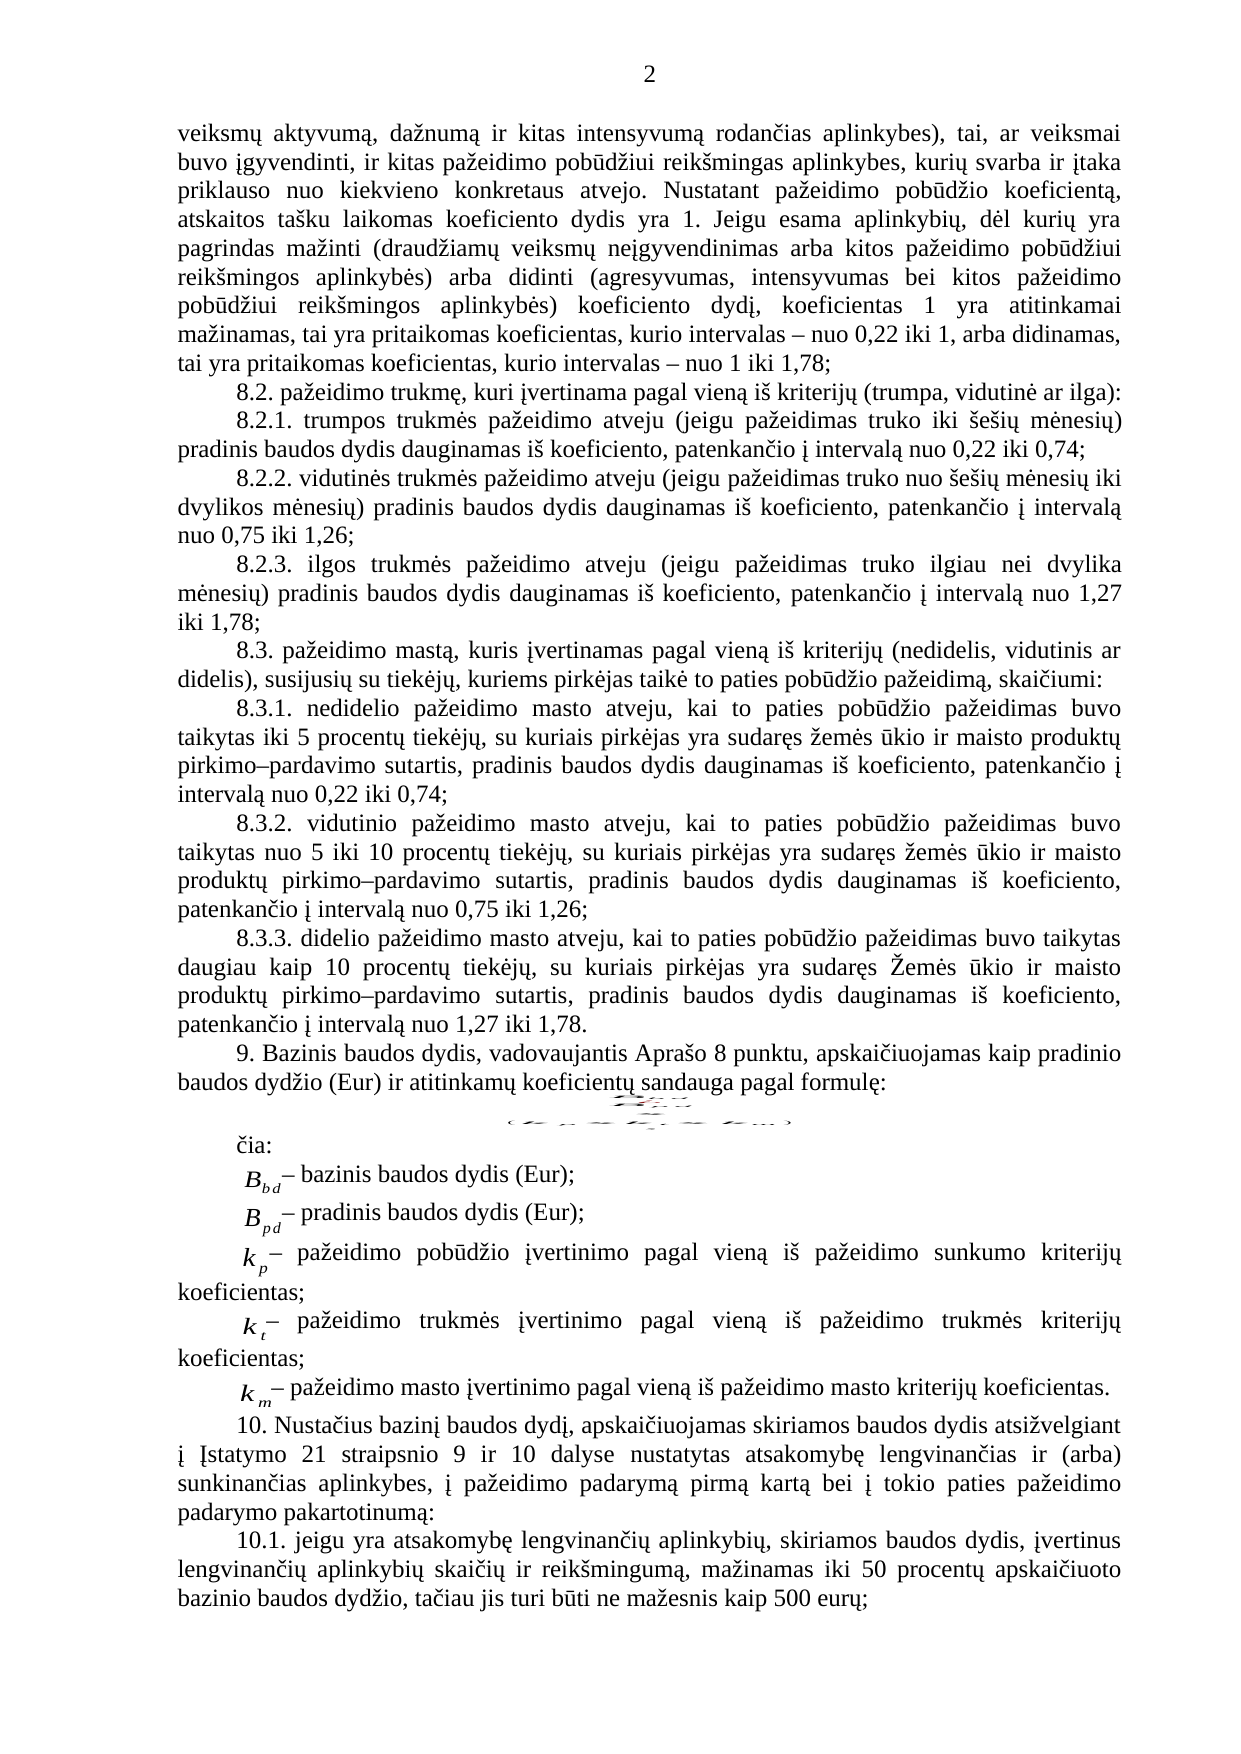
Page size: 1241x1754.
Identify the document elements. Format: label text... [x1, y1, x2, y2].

text 8.3. pažeidimo mastą, kuris įvertinamas pagal vieną iš kriterijų (nedidelis, vidutinis ar didelis), susijusių su tiekėjų, kuriems pirkėjas taikė to paties pobūdžio pažeidimą, skaičiumi: [177, 636, 1122, 693]
text 9. Bazinis baudos dydis, vadovaujantis Aprašo 8 punktu, apskaičiuojamas kaip pradinio baudos dydžio (Eur) ir atitinkamų koeficientų sandauga pagal formulę: [177, 1038, 1122, 1096]
text 8.3.2. vidutinio pažeidimo masto atveju, kai to paties pobūdžio pažeidimas buvo taikytas nuo 5 iki 10 procentų tiekėjų, su kuriais pirkėjas yra sudaręs žemės ūkio ir maisto produktų pirkimo–pardavimo sutartis, pradinis baudos dydis dauginamas iš koeficiento, patenkančio į intervalą nuo 0,75 iki 1,26; [177, 808, 1122, 923]
text – pažeidimo masto įvertinimo pagal vieną iš pažeidimo masto kriterijų koeficientas. [177, 1372, 1122, 1411]
text – pažeidimo pobūdžio įvertinimo pagal vieną iš pažeidimo sunkumo kriterijų koeficientas; [177, 1237, 1122, 1305]
text – pradinis baudos dydis (Eur); [177, 1197, 1122, 1237]
text čia: [177, 1130, 1122, 1159]
text – bazinis baudos dydis (Eur); [177, 1159, 1122, 1197]
text 10. Nustačius bazinį baudos dydį, apskaičiuojamas skiriamos baudos dydis atsižvelgiant į Įstatymo 21 straipsnio 9 ir 10 dalyse nustatytas atsakomybę lengvinančias ir (arba) sunkinančias aplinkybes, į pažeidimo padarymą pirmą kartą bei į tokio paties pažeidimo padarymo pakartotinumą: [177, 1411, 1122, 1526]
text 8.3.1. nedidelio pažeidimo masto atveju, kai to paties pobūdžio pažeidimas buvo taikytas iki 5 procentų tiekėjų, su kuriais pirkėjas yra sudaręs žemės ūkio ir maisto produktų pirkimo–pardavimo sutartis, pradinis baudos dydis dauginamas iš koeficiento, patenkančio į intervalą nuo 0,22 iki 0,74; [177, 693, 1122, 808]
text – pažeidimo trukmės įvertinimo pagal vieną iš pažeidimo trukmės kriterijų koeficientas; [177, 1305, 1122, 1372]
text 8.2.2. vidutinės trukmės pažeidimo atveju (jeigu pažeidimas truko nuo šešių mėnesių iki dvylikos mėnesių) pradinis baudos dydis dauginamas iš koeficiento, patenkančio į intervalą nuo 0,75 iki 1,26; [177, 463, 1122, 549]
text 8.2.1. trumpos trukmės pažeidimo atveju (jeigu pažeidimas truko iki šešių mėnesių) pradinis baudos dydis dauginamas iš koeficiento, patenkančio į intervalą nuo 0,22 iki 0,74; [177, 406, 1122, 463]
text 8.2. pažeidimo trukmę, kuri įvertinama pagal vieną iš kriterijų (trumpa, vidutinė ar ilga): [177, 377, 1122, 406]
text 10.1. jeigu yra atsakomybę lengvinančių aplinkybių, skiriamos baudos dydis, įvertinus lengvinančių aplinkybių skaičių ir reikšmingumą, mažinamas iki 50 procentų apskaičiuoto bazinio baudos dydžio, tačiau jis turi būti ne mažesnis kaip 500 eurų; [177, 1526, 1122, 1612]
text 8.2.3. ilgos trukmės pažeidimo atveju (jeigu pažeidimas truko ilgiau nei dvylika mėnesių) pradinis baudos dydis dauginamas iš koeficiento, patenkančio į intervalą nuo 1,27 iki 1,78; [177, 549, 1122, 636]
text 8.3.3. didelio pažeidimo masto atveju, kai to paties pobūdžio pažeidimas buvo taikytas daugiau kaip 10 procentų tiekėjų, su kuriais pirkėjas yra sudaręs Žemės ūkio ir maisto produktų pirkimo–pardavimo sutartis, pradinis baudos dydis dauginamas iš koeficiento, patenkančio į intervalą nuo 1,27 iki 1,78. [177, 923, 1122, 1038]
text veiksmų aktyvumą, dažnumą ir kitas intensyvumą rodančias aplinkybes), tai, ar veiksmai buvo įgyvendinti, ir kitas pažeidimo pobūdžiui reikšmingas aplinkybes, kurių svarba ir įtaka priklauso nuo kiekvieno konkretaus atvejo. Nustatant pažeidimo pobūdžio koeficientą, atskaitos tašku laikomas koeficiento dydis yra 1. Jeigu esama aplinkybių, dėl kurių yra pagrindas mažinti (draudžiamų veiksmų neįgyvendinimas arba kitos pažeidimo pobūdžiui reikšmingos aplinkybės) arba didinti (agresyvumas, intensyvumas bei kitos pažeidimo pobūdžiui reikšmingos aplinkybės) koeficiento dydį, koeficientas 1 yra atitinkamai mažinamas, tai yra pritaikomas koeficientas, kurio intervalas – nuo 0,22 iki 1, arba didinamas, tai yra pritaikomas koeficientas, kurio intervalas – nuo 1 iki 1,78; [177, 118, 1122, 377]
